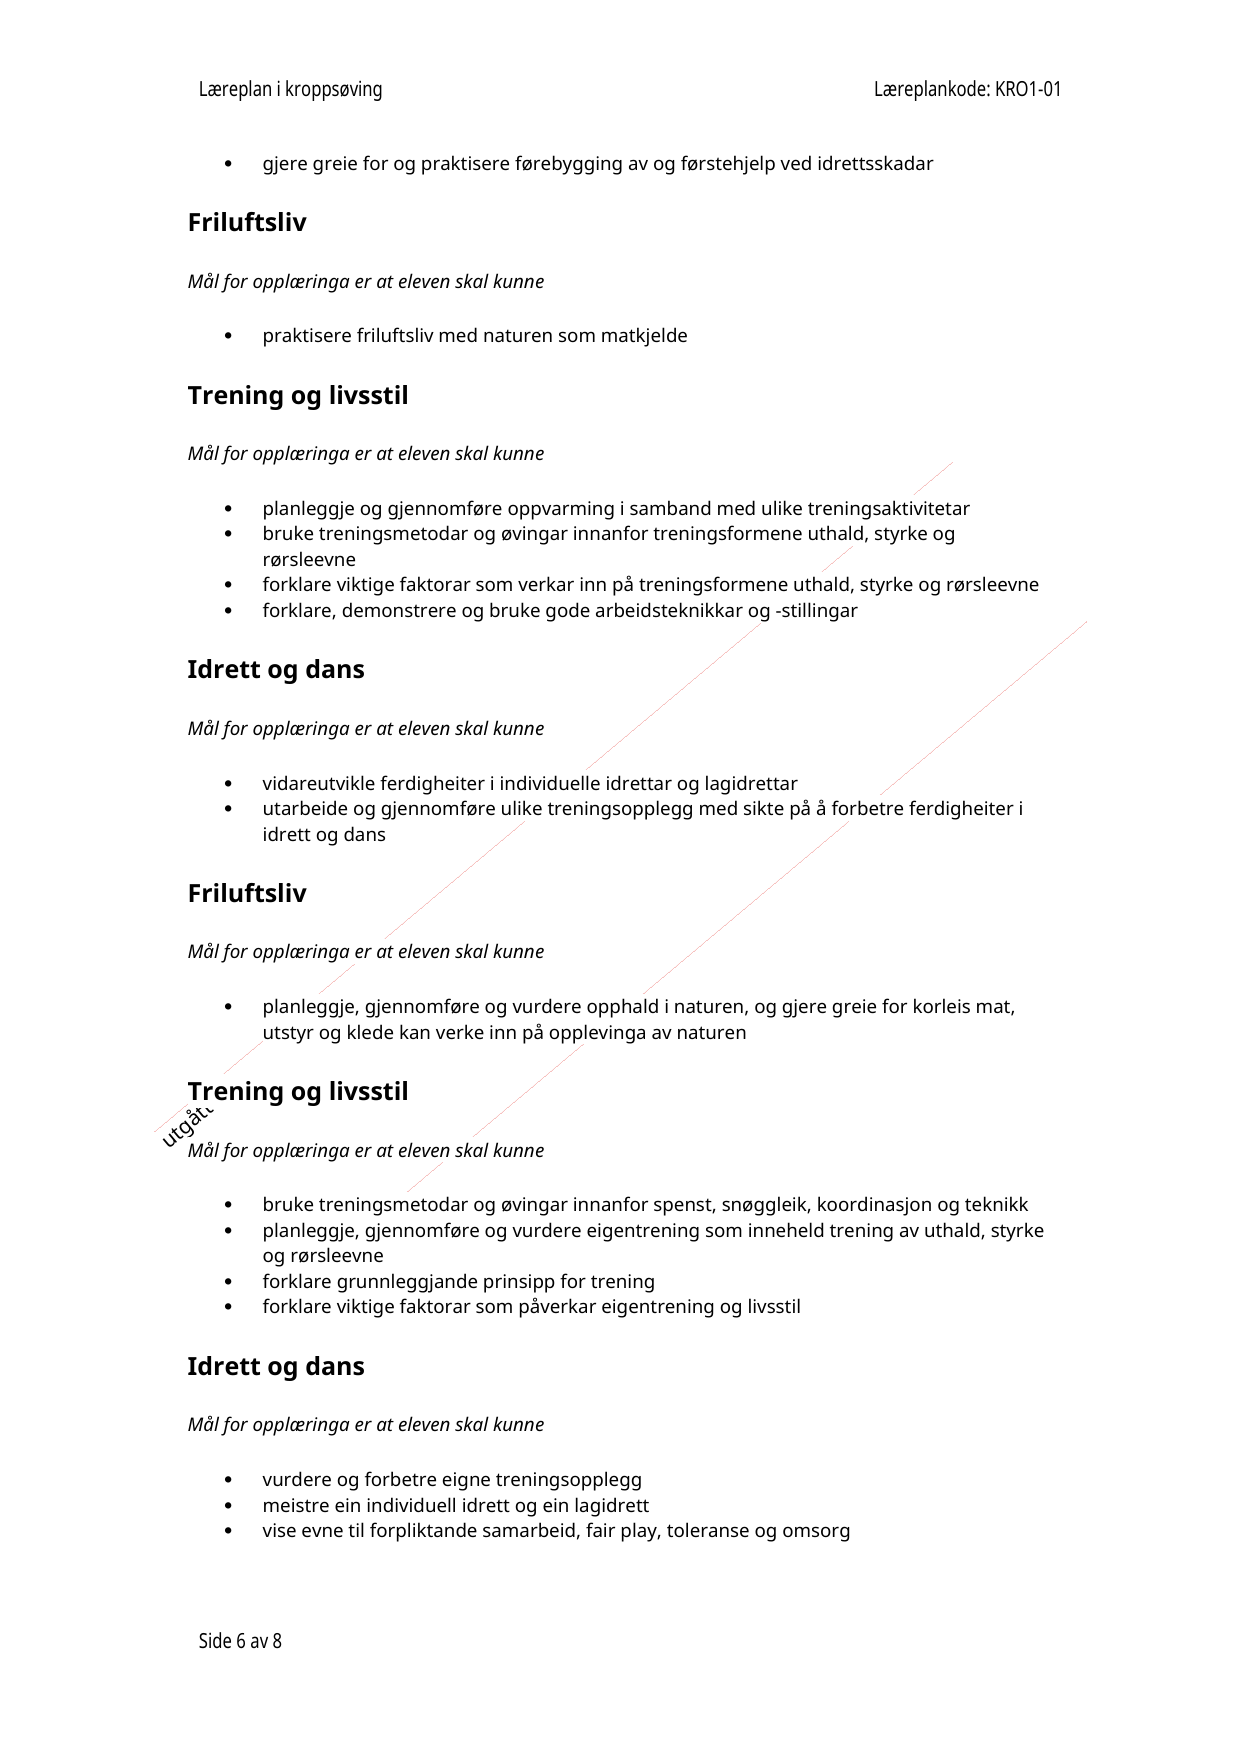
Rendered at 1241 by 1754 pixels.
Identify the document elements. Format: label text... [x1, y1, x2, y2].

text Mål for opplæringa er at eleven skal kunne [680, 939, 1053, 964]
text Mål for opplæringa er at eleven skal kunne [551, 1137, 1053, 1162]
list meistre ein individuell idrett og ein lagidrett [225, 1492, 263, 1517]
subtitle Trening og livsstil [409, 377, 1053, 411]
list vidareutvikle ferdigheiter i individuelle idrettar og lagidrettar [798, 770, 908, 795]
subtitle Friluftsliv [420, 876, 782, 910]
list praktisere friluftsliv med naturen som matkjelde [688, 323, 1053, 348]
list utarbeide og gjennomføre ulike treningsopplegg med sikte på å forbetre ferdigheiter i idrett og dans [497, 821, 847, 846]
list meistre ein individuell idrett og ein lagidrett [649, 1492, 1053, 1517]
list forklare grunnleggjande prinsipp for trening [656, 1268, 1053, 1294]
list gjere greie for og praktisere førebygging av og førstehjelp ved idrettsskadar [934, 150, 1053, 176]
list vurdere og forbetre eigne treningsopplegg [225, 1466, 263, 1492]
subtitle Friluftsliv [307, 205, 1053, 239]
list bruke treningsmetodar og øvingar innanfor treningsformene uthald, styrke og rørsleevne [225, 521, 263, 572]
text Mål for opplæringa er at eleven skal kunne [551, 939, 707, 964]
text Mål for opplæringa er at eleven skal kunne [551, 268, 1053, 293]
subtitle Idrett og dans [687, 652, 1049, 686]
subtitle Idrett og dans [365, 652, 724, 686]
text Mål for opplæringa er at eleven skal kunne [551, 441, 1053, 466]
list utarbeide og gjennomføre ulike treningsopplegg med sikte på å forbetre ferdigheiter i idrett og dans [386, 821, 523, 846]
list vidareutvikle ferdigheiter i individuelle idrettar og lagidrettar [882, 770, 1053, 795]
text Mål for opplæringa er at eleven skal kunne [946, 715, 1053, 741]
list planleggje og gjennomføre oppvarming i samband med ulike treningsaktivitetar [971, 495, 1053, 521]
list vurdere og forbetre eigne treningsopplegg [642, 1466, 1053, 1492]
list utarbeide og gjennomføre ulike treningsopplegg med sikte på å forbetre ferdigheiter i idrett og dans [821, 795, 1053, 846]
list planleggje, gjennomføre og vurdere opphald i naturen, og gjere greie for korleis mat, utstyr og klede kan verke inn på opplevinga av naturen [645, 993, 1053, 1044]
list planleggje, gjennomføre og vurdere eigentrening som inneheld trening av uthald, styrke og rørsleevne [384, 1217, 1053, 1268]
subtitle Idrett og dans [187, 1348, 1053, 1382]
list forklare viktige faktorar som påverkar eigentrening og livsstil [801, 1294, 1053, 1319]
list bruke treningsmetodar og øvingar innanfor treningsformene uthald, styrke og rørsleevne [356, 546, 851, 572]
subtitle Trening og livsstil [509, 1074, 1053, 1108]
list planleggje, gjennomføre og vurdere opphald i naturen, og gjere greie for korleis mat, utstyr og klede kan verke inn på opplevinga av naturen [225, 993, 318, 1044]
subtitle Friluftsliv [745, 876, 1053, 910]
text Mål for opplæringa er at eleven skal kunne [551, 715, 649, 741]
subtitle Friluftsliv [307, 876, 458, 910]
list bruke treningsmetodar og øvingar innanfor treningsformene uthald, styrke og rørsleevne [823, 521, 1053, 572]
list forklare, demonstrere og bruke gode arbeidsteknikkar og -stillingar [858, 597, 1053, 623]
list vise evne til forpliktande samarbeid, fair play, toleranse og omsorg [225, 1517, 1053, 1543]
text Mål for opplæringa er at eleven skal kunne [551, 1412, 1053, 1437]
list forklare grunnleggjande prinsipp for trening [225, 1268, 263, 1294]
text Mål for opplæringa er at eleven skal kunne [622, 715, 974, 741]
subtitle Idrett og dans [1012, 652, 1053, 686]
subtitle Trening og livsstil [409, 1074, 546, 1108]
